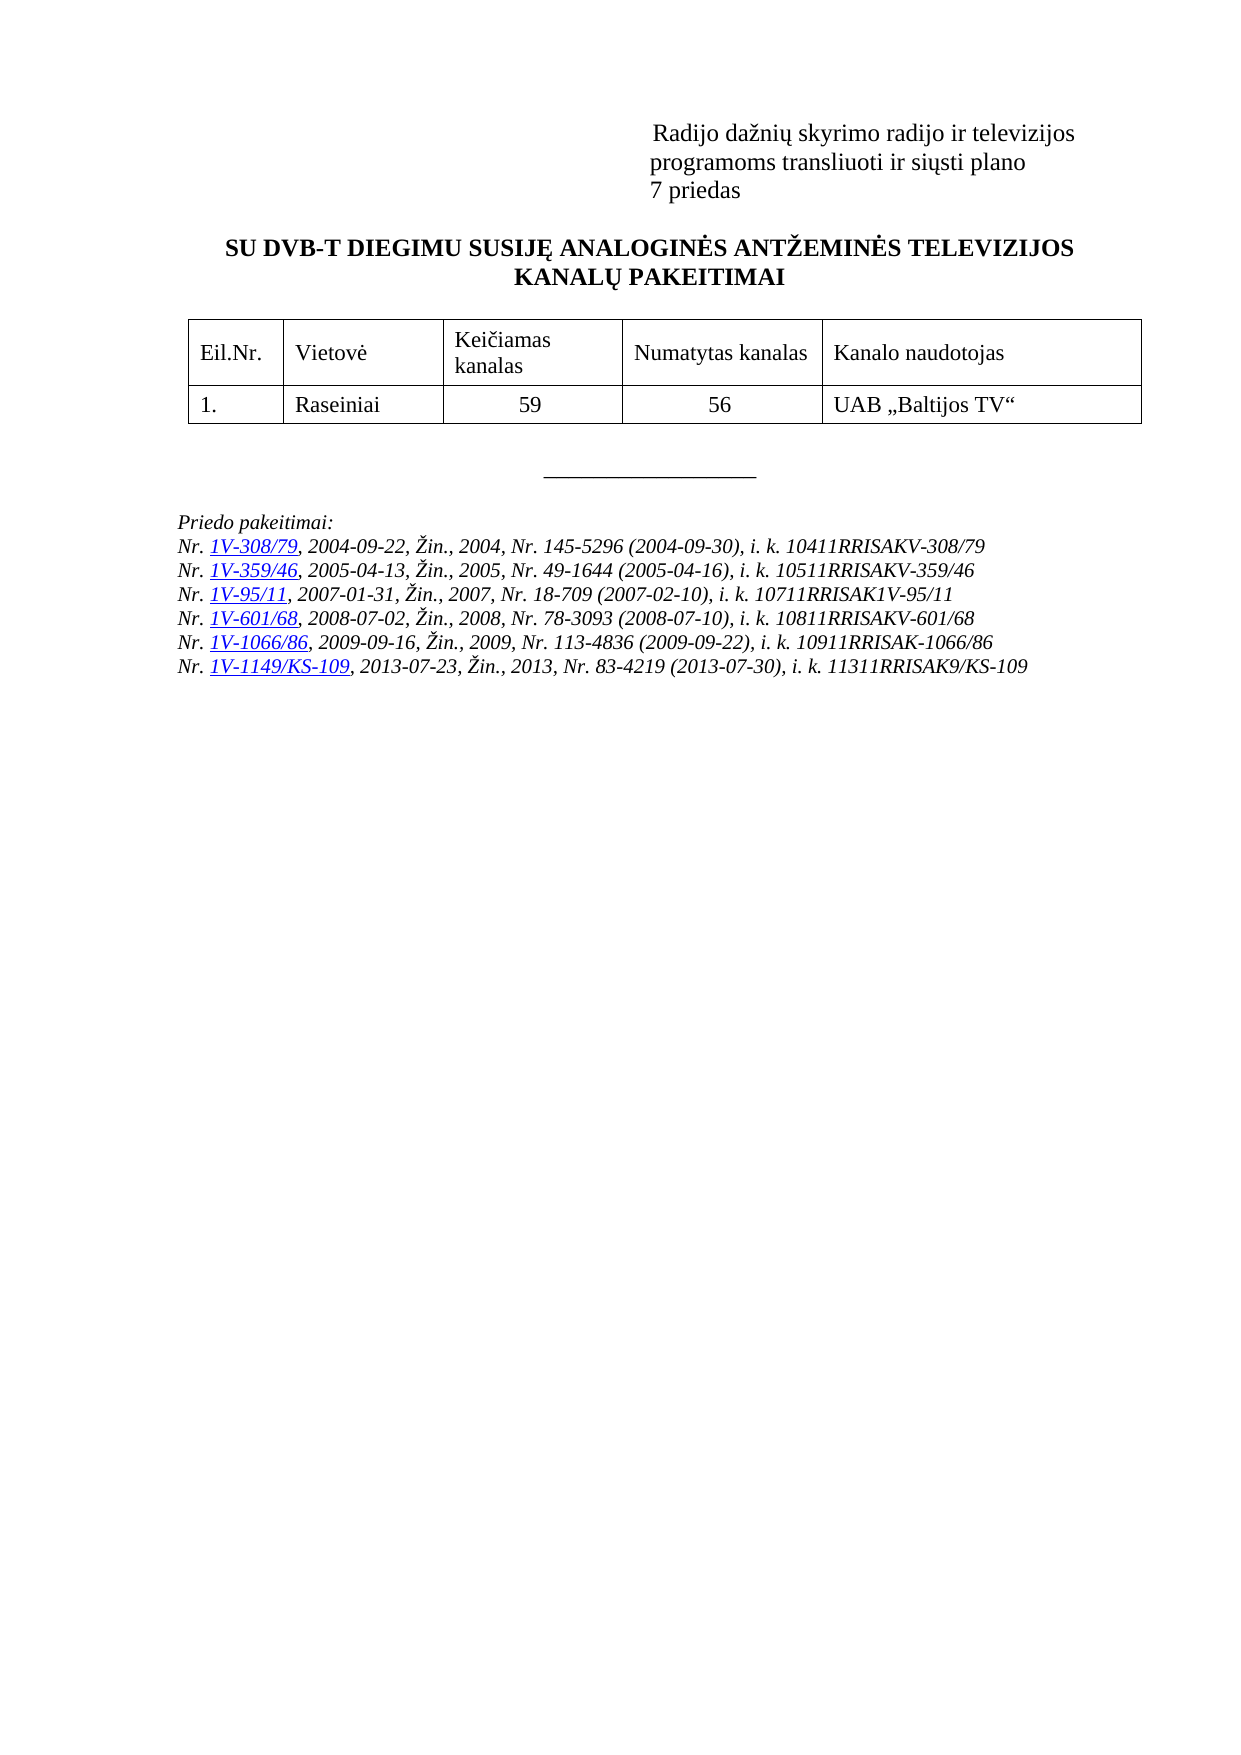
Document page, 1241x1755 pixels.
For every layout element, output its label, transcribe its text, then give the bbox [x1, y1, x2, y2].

text Nr. 1V-1066/86, 2009-09-16, Žin., 2009, Nr. 113-4836 (2009-09-22), i. k. 10911RRISAK-1066/86 [177, 630, 1122, 654]
text _________________ [177, 452, 1122, 481]
table_header Numatytas kanalas [623, 320, 822, 384]
text Priedo pakeitimai: [177, 510, 1122, 534]
table_header Eil.Nr. [189, 320, 283, 384]
table_cell 56 [623, 386, 822, 423]
text SU DVB-T DIEGIMU SUSIJĘ ANALOGINĖS ANTŽEMINĖS TELEVIZIJOS KANALŲ PAKEITIMAI [177, 233, 1122, 291]
text programoms transliuoti ir siųsti plano [649, 147, 1122, 176]
table_header Kanalo naudotojas [823, 320, 1141, 384]
text Nr. 1V-601/68, 2008-07-02, Žin., 2008, Nr. 78-3093 (2008-07-10), i. k. 10811RRISAKV-601/68 [177, 606, 1122, 630]
table_cell 59 [444, 386, 622, 423]
text Nr. 1V-95/11, 2007-01-31, Žin., 2007, Nr. 18-709 (2007-02-10), i. k. 10711RRISAK1V-95/11 [177, 582, 1122, 606]
text Nr. 1V-359/46, 2005-04-13, Žin., 2005, Nr. 49-1644 (2005-04-16), i. k. 10511RRISAKV-359/46 [177, 558, 1122, 582]
text 7 priedas [649, 176, 1122, 204]
table_header Keičiamas kanalas [444, 320, 622, 384]
text Radijo dažnių skyrimo radijo ir televizijos [652, 118, 1122, 147]
text Nr. 1V-308/79, 2004-09-22, Žin., 2004, Nr. 145-5296 (2004-09-30), i. k. 10411RRISAKV-308/79 [177, 534, 1122, 558]
table_cell Raseiniai [284, 386, 443, 423]
table_header Vietovė [284, 320, 443, 384]
table_cell UAB „Baltijos TV“ [823, 386, 1141, 423]
text Nr. 1V-1149/KS-109, 2013-07-23, Žin., 2013, Nr. 83-4219 (2013-07-30), i. k. 11311RRISAK9/KS-109 [177, 654, 1122, 678]
table_cell 1. [189, 386, 283, 423]
